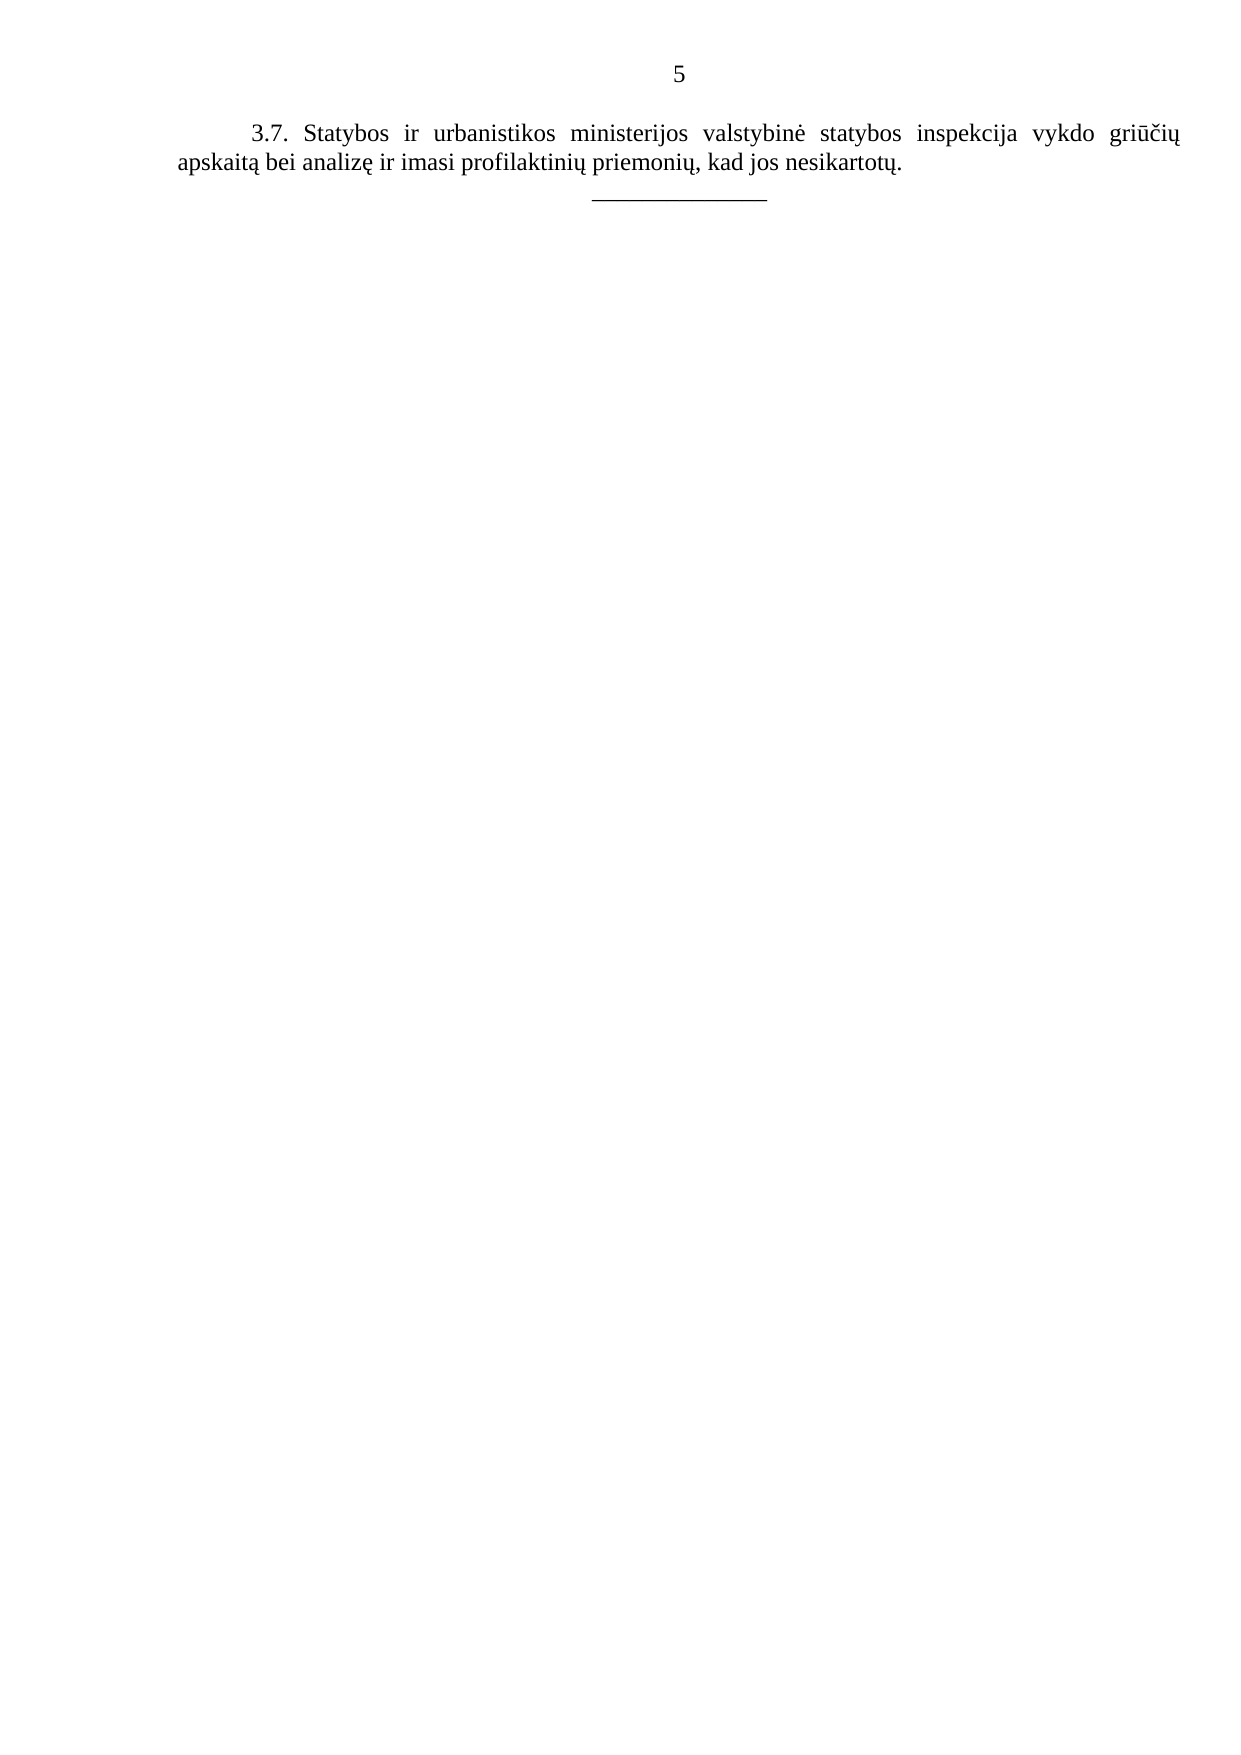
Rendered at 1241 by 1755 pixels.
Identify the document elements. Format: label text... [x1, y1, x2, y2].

text ______________ [177, 176, 1181, 204]
text 3.7. Statybos ir urbanistikos ministerijos valstybinė statybos inspekcija vykdo griūčių apskaitą bei analizę ir imasi profilaktinių priemonių, kad jos nesikartotų. [177, 118, 1181, 176]
